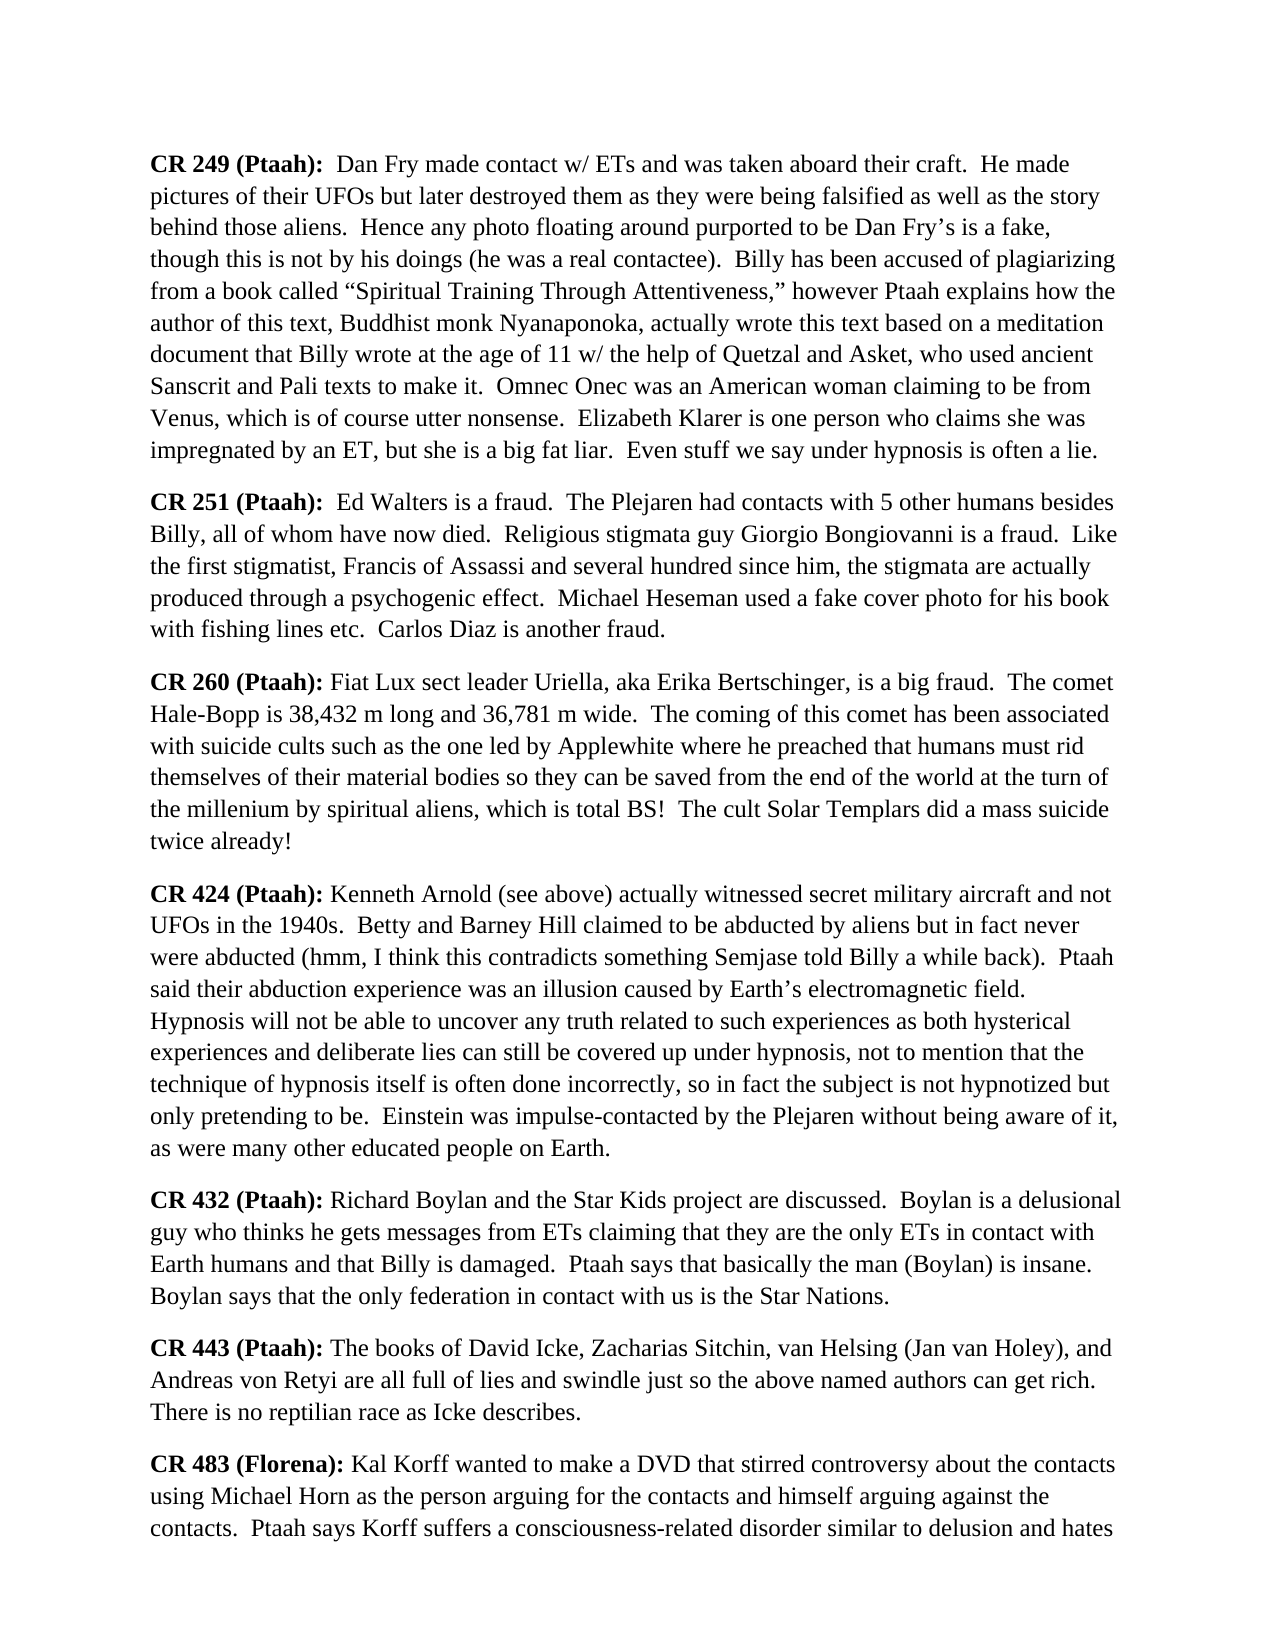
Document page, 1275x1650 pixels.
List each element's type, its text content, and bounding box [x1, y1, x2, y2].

text CR 483 (Florena): Kal Korff wanted to make a DVD that stirred controversy about the contacts using Michael Horn as the person arguing for the contacts and himself arguing against the contacts. Ptaah says Korff suffers a consciousness-related disorder similar to delusion and hates [150, 1451, 1125, 1542]
text CR 260 (Ptaah): Fiat Lux sect leader Uriella, aka Erika Bertschinger, is a big fraud. The comet Hale-Bopp is 38,432 m long and 36,781 m wide. The coming of this comet has been associated with suicide cults such as the one led by Applewhite where he preached that humans must rid themselves of their material bodies so they can be saved from the end of the world at the turn of the millenium by spiritual aliens, which is total BS! The cult Solar Templars did a mass suicide twice already! [150, 668, 1125, 855]
text CR 251 (Ptaah): Ed Walters is a fraud. The Plejaren had contacts with 5 other humans besides Billy, all of whom have now died. Religious stigmata guy Giorgio Bongiovanni is a fraud. Like the first stigmatist, Francis of Assassi and several hundred since him, the stigmata are actually produced through a psychogenic effect. Michael Heseman used a fake cover photo for his book with fishing lines etc. Carlos Diaz is another fraud. [150, 488, 1125, 643]
text CR 424 (Ptaah): Kenneth Arnold (see above) actually witnessed secret military aircraft and not UFOs in the 1940s. Betty and Barney Hill claimed to be abducted by aliens but in fact never were abducted (hmm, I think this contradicts something Semjase told Billy a while back). Ptaah said their abduction experience was an illusion caused by Earth’s electromagnetic field. Hypnosis will not be able to uncover any truth related to such experiences as both hysterical experiences and deliberate lies can still be covered up under hypnosis, not to mention that the technique of hypnosis itself is often done incorrectly, so in fact the subject is not hypnotized but only pretending to be. Einstein was impulse-contacted by the Plejaren without being aware of it, as were many other educated people on Earth. [150, 880, 1125, 1162]
text CR 432 (Ptaah): Richard Boylan and the Star Kids project are discussed. Boylan is a delusional guy who thinks he gets messages from ETs claiming that they are the only ETs in contact with Earth humans and that Billy is damaged. Ptaah says that basically the man (Boylan) is insane. Boylan says that the only federation in contact with us is the Star Nations. [150, 1186, 1125, 1309]
text CR 443 (Ptaah): The books of David Icke, Zacharias Sitchin, van Helsing (Jan van Holey), and Andreas von Retyi are all full of lies and swindle just so the above named authors can get rich. There is no reptilian race as Icke describes. [150, 1334, 1125, 1426]
text CR 249 (Ptaah): Dan Fry made contact w/ ETs and was taken aboard their craft. He made pictures of their UFOs but later destroyed them as they were being falsified as well as the story behind those aliens. Hence any photo floating around purported to be Dan Fry’s is a fake, though this is not by his doings (he was a real contactee). Billy has been accused of plagiarizing from a book called “Spiritual Training Through Attentiveness,” however Ptaah explains how the author of this text, Buddhist monk Nyanaponoka, actually wrote this text based on a meditation document that Billy wrote at the age of 11 w/ the help of Quetzal and Asket, who used ancient Sanscrit and Pali texts to make it. Omnec Onec was an American woman claiming to be from Venus, which is of course utter nonsense. Elizabeth Klarer is one person who claims she was impregnated by an ET, but she is a big fat liar. Even stuff we say under hypnosis is often a lie. [150, 150, 1125, 464]
